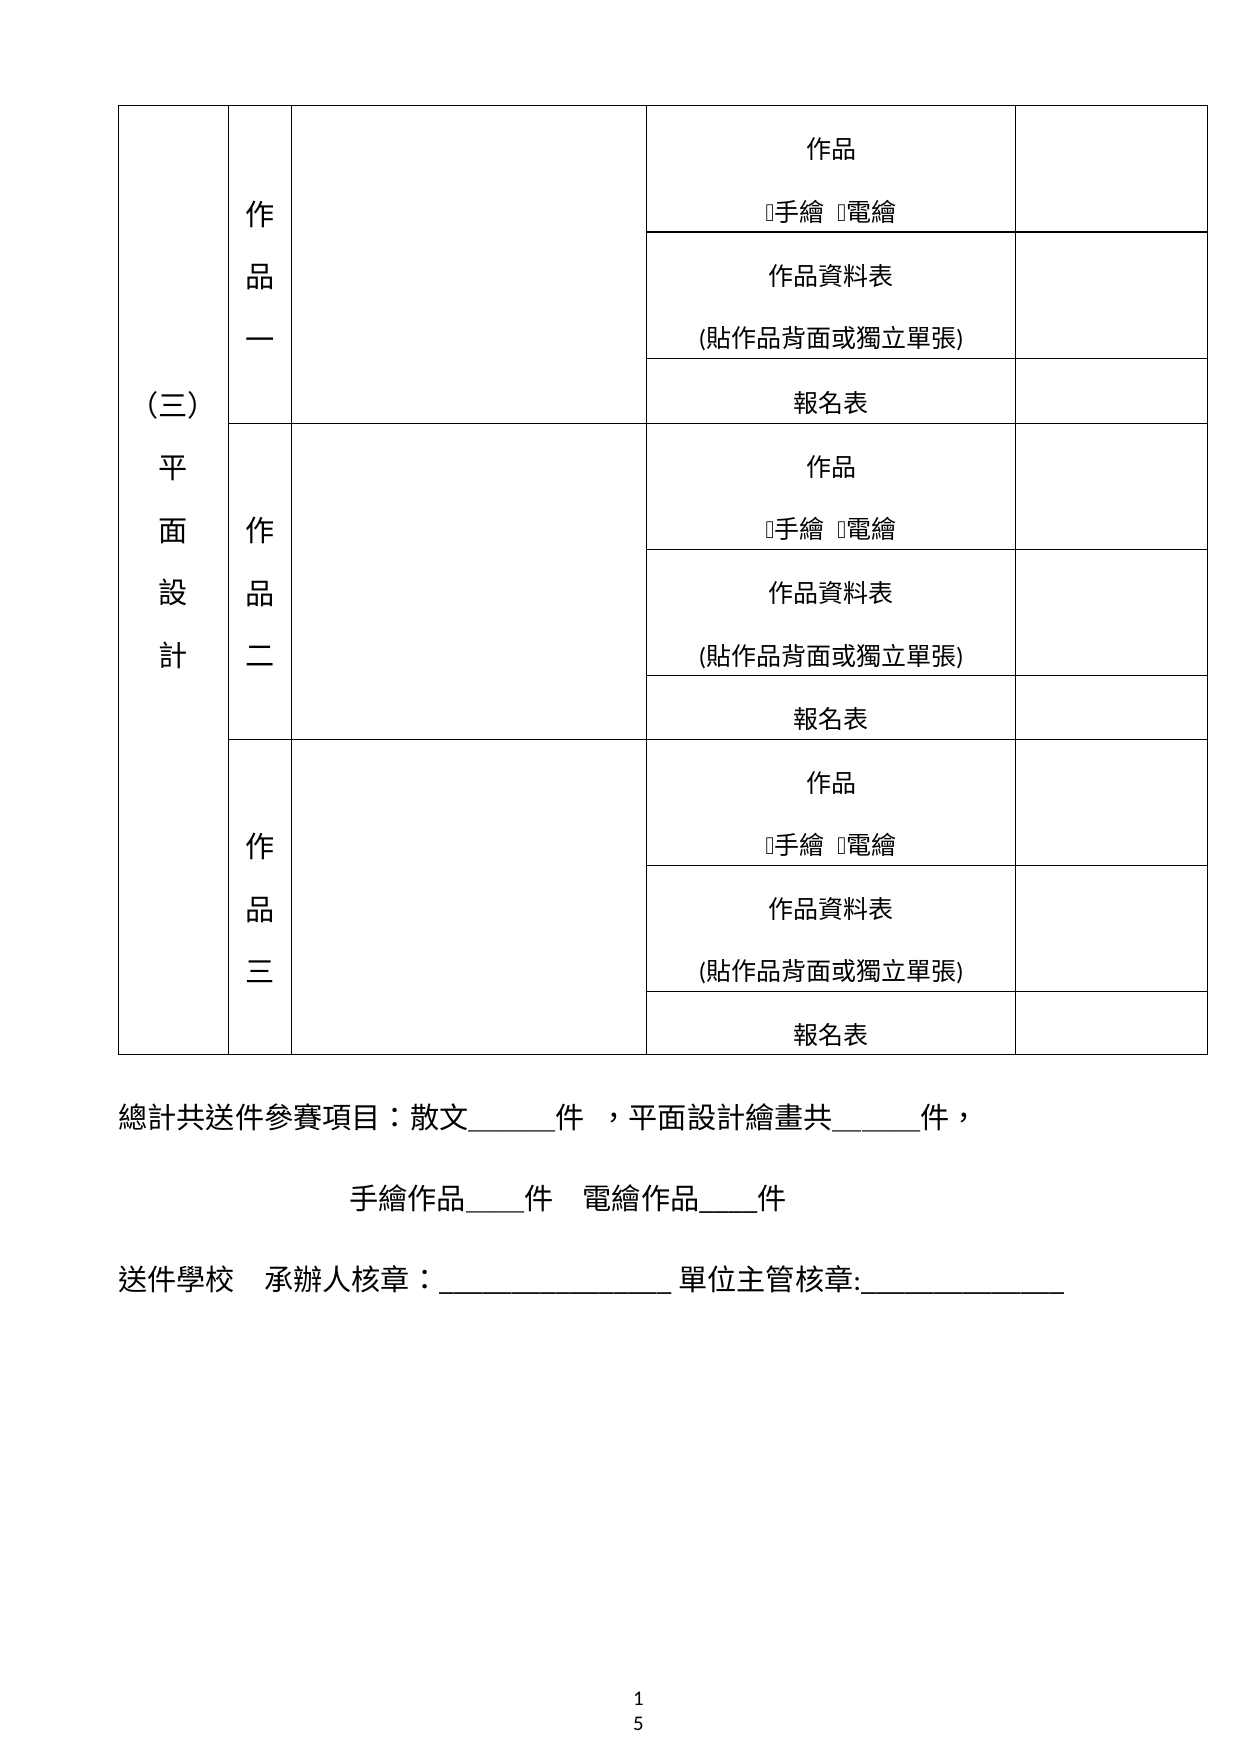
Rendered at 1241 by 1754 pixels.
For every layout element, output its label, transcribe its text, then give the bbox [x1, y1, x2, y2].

table_cell [292, 106, 646, 423]
table_cell 作品資料表 (貼作品背面或獨立單張) [647, 233, 1015, 357]
table_cell 作品 手繪 電繪 [647, 740, 1015, 864]
table_cell [1016, 424, 1207, 549]
table_cell [1016, 359, 1207, 423]
table_cell 報名表 [647, 992, 1015, 1054]
table_cell [1016, 106, 1207, 231]
table_cell [1016, 676, 1207, 738]
table_cell [1016, 992, 1207, 1054]
table_cell 作品三 [229, 740, 291, 1054]
table_cell 作品資料表 (貼作品背面或獨立單張) [647, 866, 1015, 991]
table_cell （三）平 面 設 計 [119, 106, 228, 1054]
table_cell [1016, 550, 1207, 675]
table_cell [292, 740, 646, 1054]
table_cell 作品資料表 (貼作品背面或獨立單張) [647, 550, 1015, 675]
text 送件學校 承辦人核章：________________ 單位主管核章:______________ [118, 1236, 1150, 1299]
table_cell 報名表 [647, 359, 1015, 423]
table_cell [1016, 740, 1207, 864]
table_cell [1016, 233, 1207, 357]
table_cell 作品 手繪 電繪 [647, 424, 1015, 549]
text 手繪作品＿＿件 電繪作品____件 [118, 1155, 1150, 1218]
table_cell [292, 424, 646, 738]
table_cell 作品 二 [229, 424, 291, 738]
table_cell 作品 手繪 電繪 [647, 106, 1015, 231]
table_cell [1016, 866, 1207, 991]
table_cell 報名表 [647, 676, 1015, 738]
text 總計共送件參賽項目：散文＿＿＿件 ，平面設計繪畫共＿＿＿件， [118, 1074, 1150, 1136]
table_cell 作品一 [229, 106, 291, 423]
